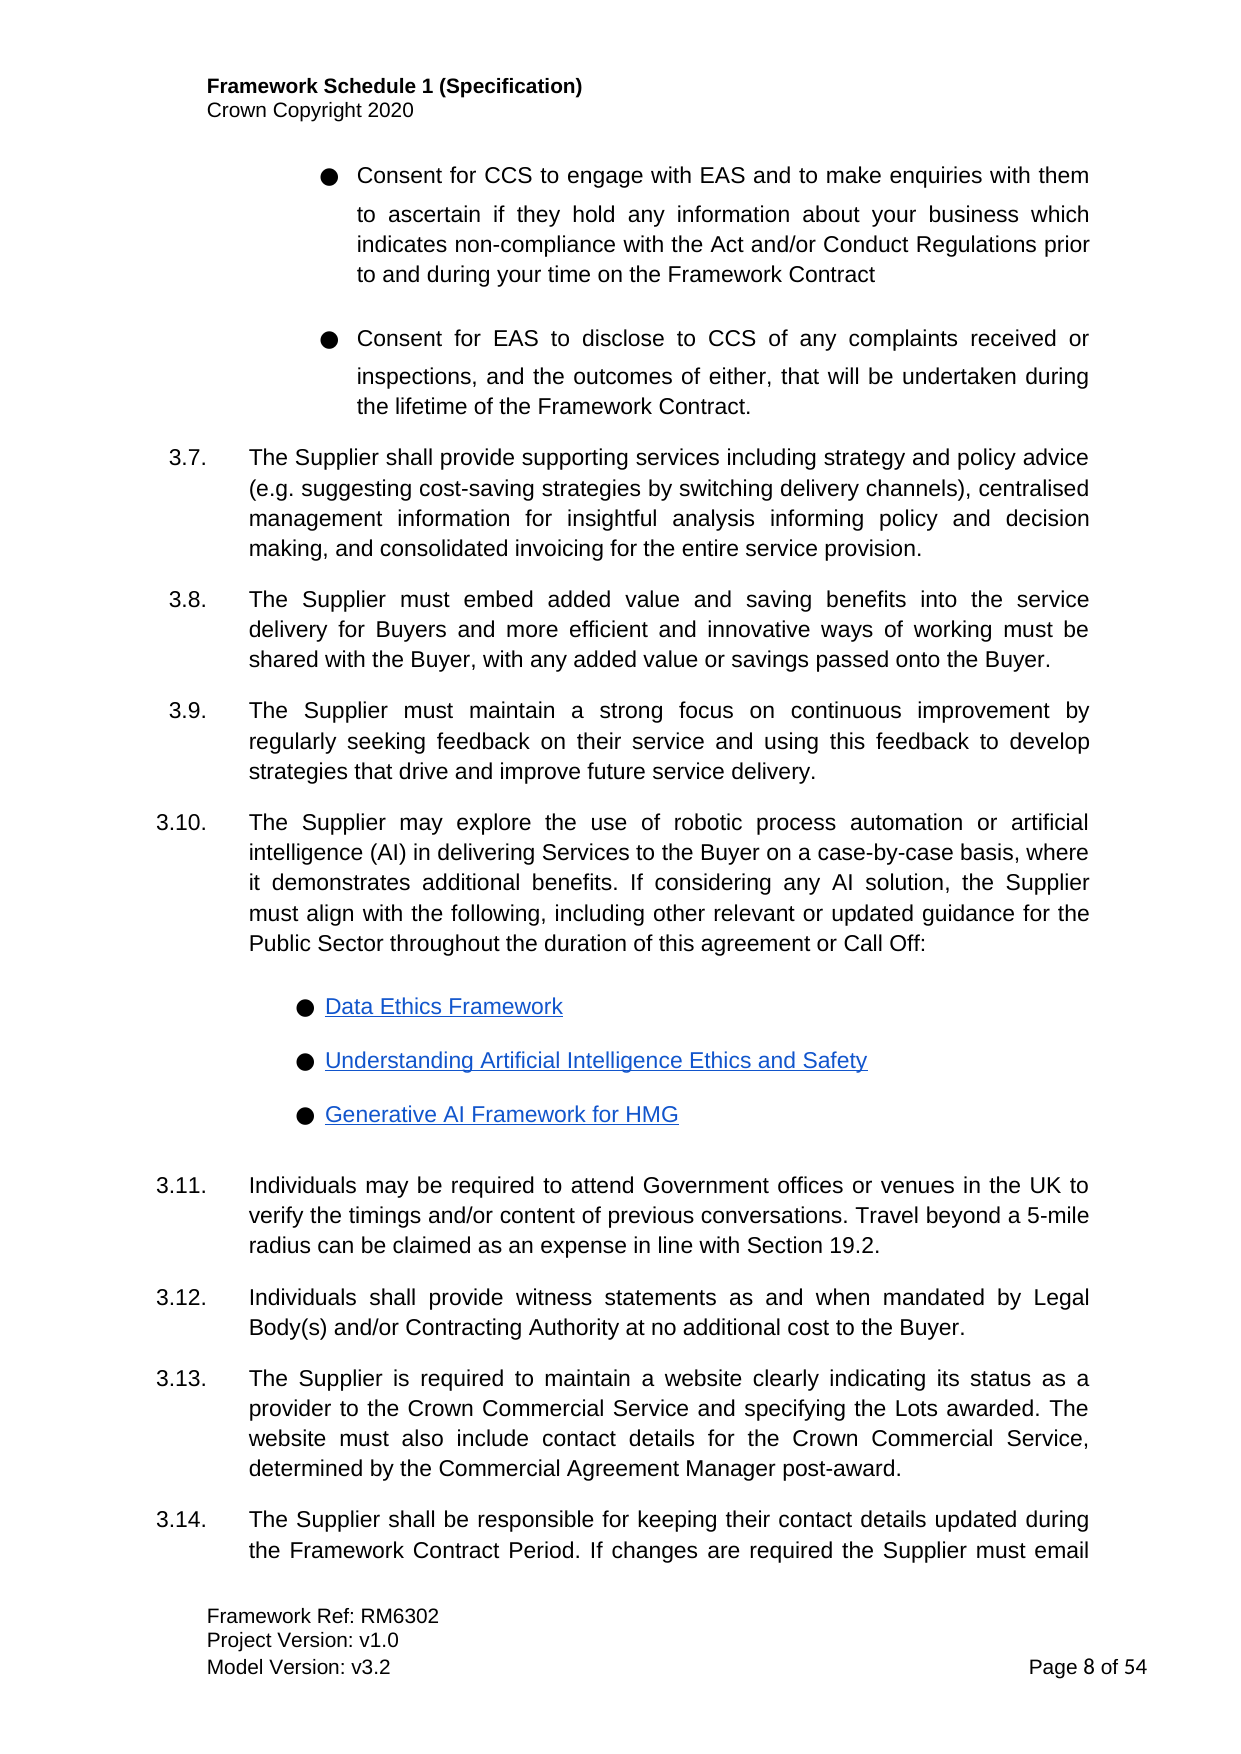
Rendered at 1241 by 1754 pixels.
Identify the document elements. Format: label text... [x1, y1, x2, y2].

list The Supplier may explore the use of robotic process automation or artificial intelligence (AI) in delivering Services to the Buyer on a case-by-case basis, where it demonstrates additional benefits. If considering any AI solution, the Supplier must align with the following, including other relevant or updated guidance for the Public Sector throughout the duration of this agreement or Call Off: [207, 809, 1090, 956]
list Individuals shall provide witness statements as and when mandated by Legal Body(s) and/or Contracting Authority at no additional cost to the Buyer. [207, 1283, 1090, 1340]
list The Supplier must maintain a strong focus on continuous improvement by regularly seeking feedback on their service and using this feedback to develop strategies that drive and improve future service delivery. [207, 697, 1090, 784]
list Consent for EAS to disclose to CCS of any complaints received or inspections, and the outcomes of either, that will be undertaken during the lifetime of the Framework Contract. [319, 312, 1090, 420]
list The Supplier shall be responsible for keeping their contact details updated during the Framework Contract Period. If changes are required the Supplier must email [207, 1506, 1090, 1563]
list Data Ethics Framework [295, 981, 1090, 1028]
list The Supplier shall provide supporting services including strategy and policy advice (e.g. suggesting cost-saving strategies by switching delivery channels), centralised management information for insightful analysis informing policy and decision making, and consolidated invoicing for the entire service provision. [207, 444, 1090, 561]
list The Supplier is required to maintain a website clearly indicating its status as a provider to the Crown Commercial Service and specifying the Lots awarded. The website must also include contact details for the Crown Commercial Service, determined by the Commercial Agreement Manager post-award. [207, 1365, 1090, 1482]
list Consent for CCS to engage with EAS and to make enquiries with them to ascertain if they hold any information about your business which indicates non-compliance with the Act and/or Conduct Regulations prior to and during your time on the Framework Contract [319, 150, 1090, 288]
list Generative AI Framework for HMG [295, 1089, 1090, 1168]
list Understanding Artificial Intelligence Ethics and Safety [295, 1035, 1090, 1082]
list The Supplier must embed added value and saving benefits into the service delivery for Buyers and more efficient and innovative ways of working must be shared with the Buyer, with any added value or savings passed onto the Buyer. [207, 586, 1090, 673]
list Individuals may be required to attend Government offices or venues in the UK to verify the timings and/or content of previous conversations. Travel beyond a 5-mile radius can be claimed as an expense in line with Section 19.2. [207, 1172, 1090, 1259]
